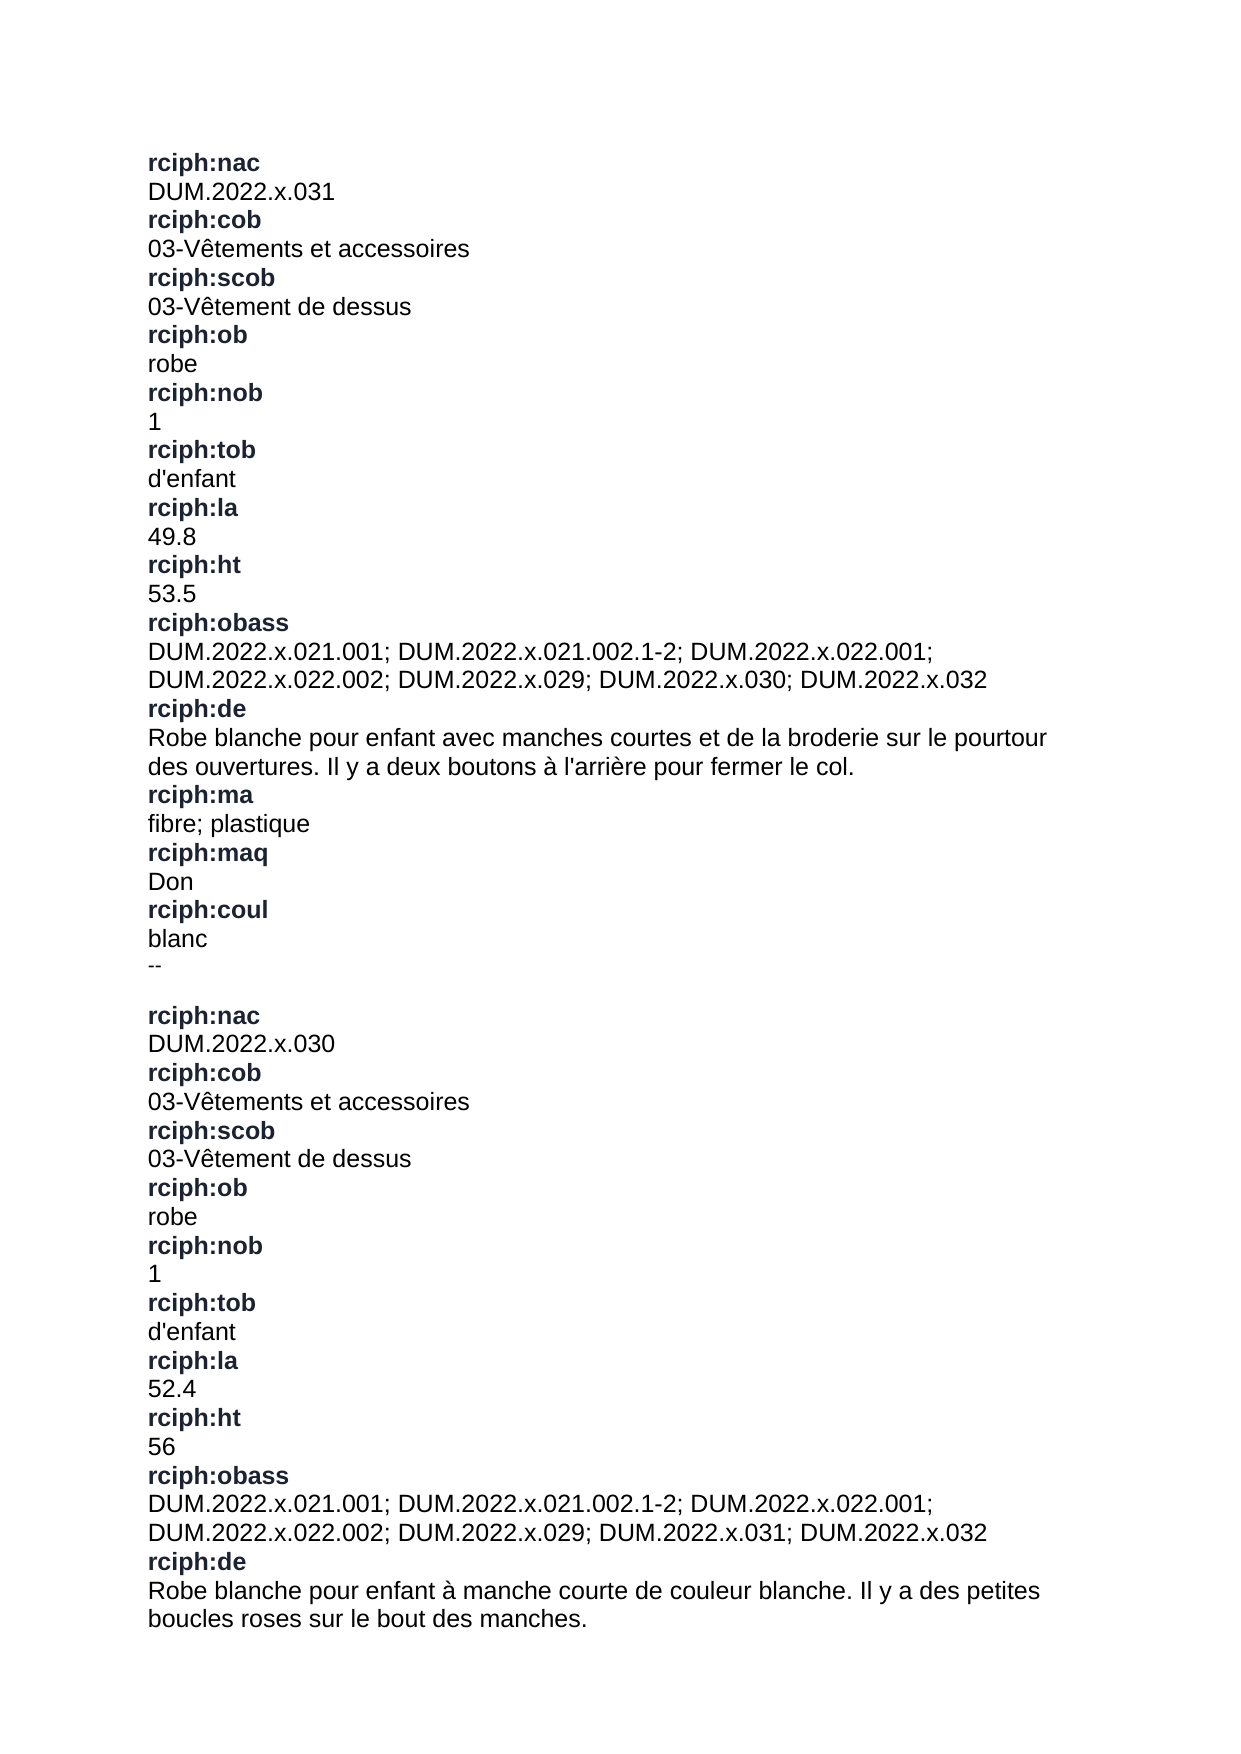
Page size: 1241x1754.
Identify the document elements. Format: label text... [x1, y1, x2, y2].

text 53.5 [148, 579, 1092, 608]
text Robe blanche pour enfant à manche courte de couleur blanche. Il y a des petites boucles roses sur le bout des manches. [148, 1576, 1092, 1633]
text robe [148, 1202, 1092, 1231]
text d'enfant [148, 1317, 1092, 1346]
text Robe blanche pour enfant avec manches courtes et de la broderie sur le pourtour des ouvertures. Il y a deux boutons à l'arrière pour fermer le col. [148, 723, 1092, 780]
text 03-Vêtements et accessoires [148, 1087, 1092, 1116]
text rciph:nob [148, 378, 1092, 406]
text rciph:de [148, 694, 1092, 723]
text rciph:cob [148, 1058, 1092, 1087]
text robe [148, 349, 1092, 378]
text rciph:scob [148, 1116, 1092, 1144]
text DUM.2022.x.030 [148, 1029, 1092, 1058]
text rciph:la [148, 493, 1092, 521]
text rciph:ht [148, 550, 1092, 579]
text rciph:ma [148, 780, 1092, 809]
text rciph:de [148, 1547, 1092, 1576]
text rciph:nac [148, 1001, 1092, 1029]
text d'enfant [148, 464, 1092, 493]
text rciph:ob [148, 1173, 1092, 1202]
text 03-Vêtements et accessoires [148, 234, 1092, 263]
text Don [148, 866, 1092, 895]
text rciph:nob [148, 1231, 1092, 1259]
text 03-Vêtement de dessus [148, 291, 1092, 320]
text rciph:obass [148, 1461, 1092, 1489]
text rciph:ob [148, 320, 1092, 349]
text -- [148, 953, 1092, 977]
text rciph:maq [148, 838, 1092, 866]
text DUM.2022.x.021.001; DUM.2022.x.021.002.1-2; DUM.2022.x.022.001; DUM.2022.x.022.002; DUM.2022.x.029; DUM.2022.x.031; DUM.2022.x.032 [148, 1489, 1092, 1547]
text blanc [148, 924, 1092, 953]
text DUM.2022.x.021.001; DUM.2022.x.021.002.1-2; DUM.2022.x.022.001; DUM.2022.x.022.002; DUM.2022.x.029; DUM.2022.x.030; DUM.2022.x.032 [148, 636, 1092, 694]
text DUM.2022.x.031 [148, 176, 1092, 205]
text 03-Vêtement de dessus [148, 1144, 1092, 1173]
text rciph:scob [148, 263, 1092, 291]
text rciph:la [148, 1346, 1092, 1374]
text rciph:cob [148, 205, 1092, 234]
text rciph:ht [148, 1403, 1092, 1432]
text rciph:coul [148, 895, 1092, 924]
text rciph:obass [148, 608, 1092, 636]
text rciph:nac [148, 148, 1092, 176]
text rciph:tob [148, 1288, 1092, 1317]
text 1 [148, 406, 1092, 435]
text 49.8 [148, 521, 1092, 550]
text fibre; plastique [148, 809, 1092, 838]
text rciph:tob [148, 435, 1092, 464]
text 1 [148, 1259, 1092, 1288]
text 56 [148, 1432, 1092, 1461]
text 52.4 [148, 1374, 1092, 1403]
